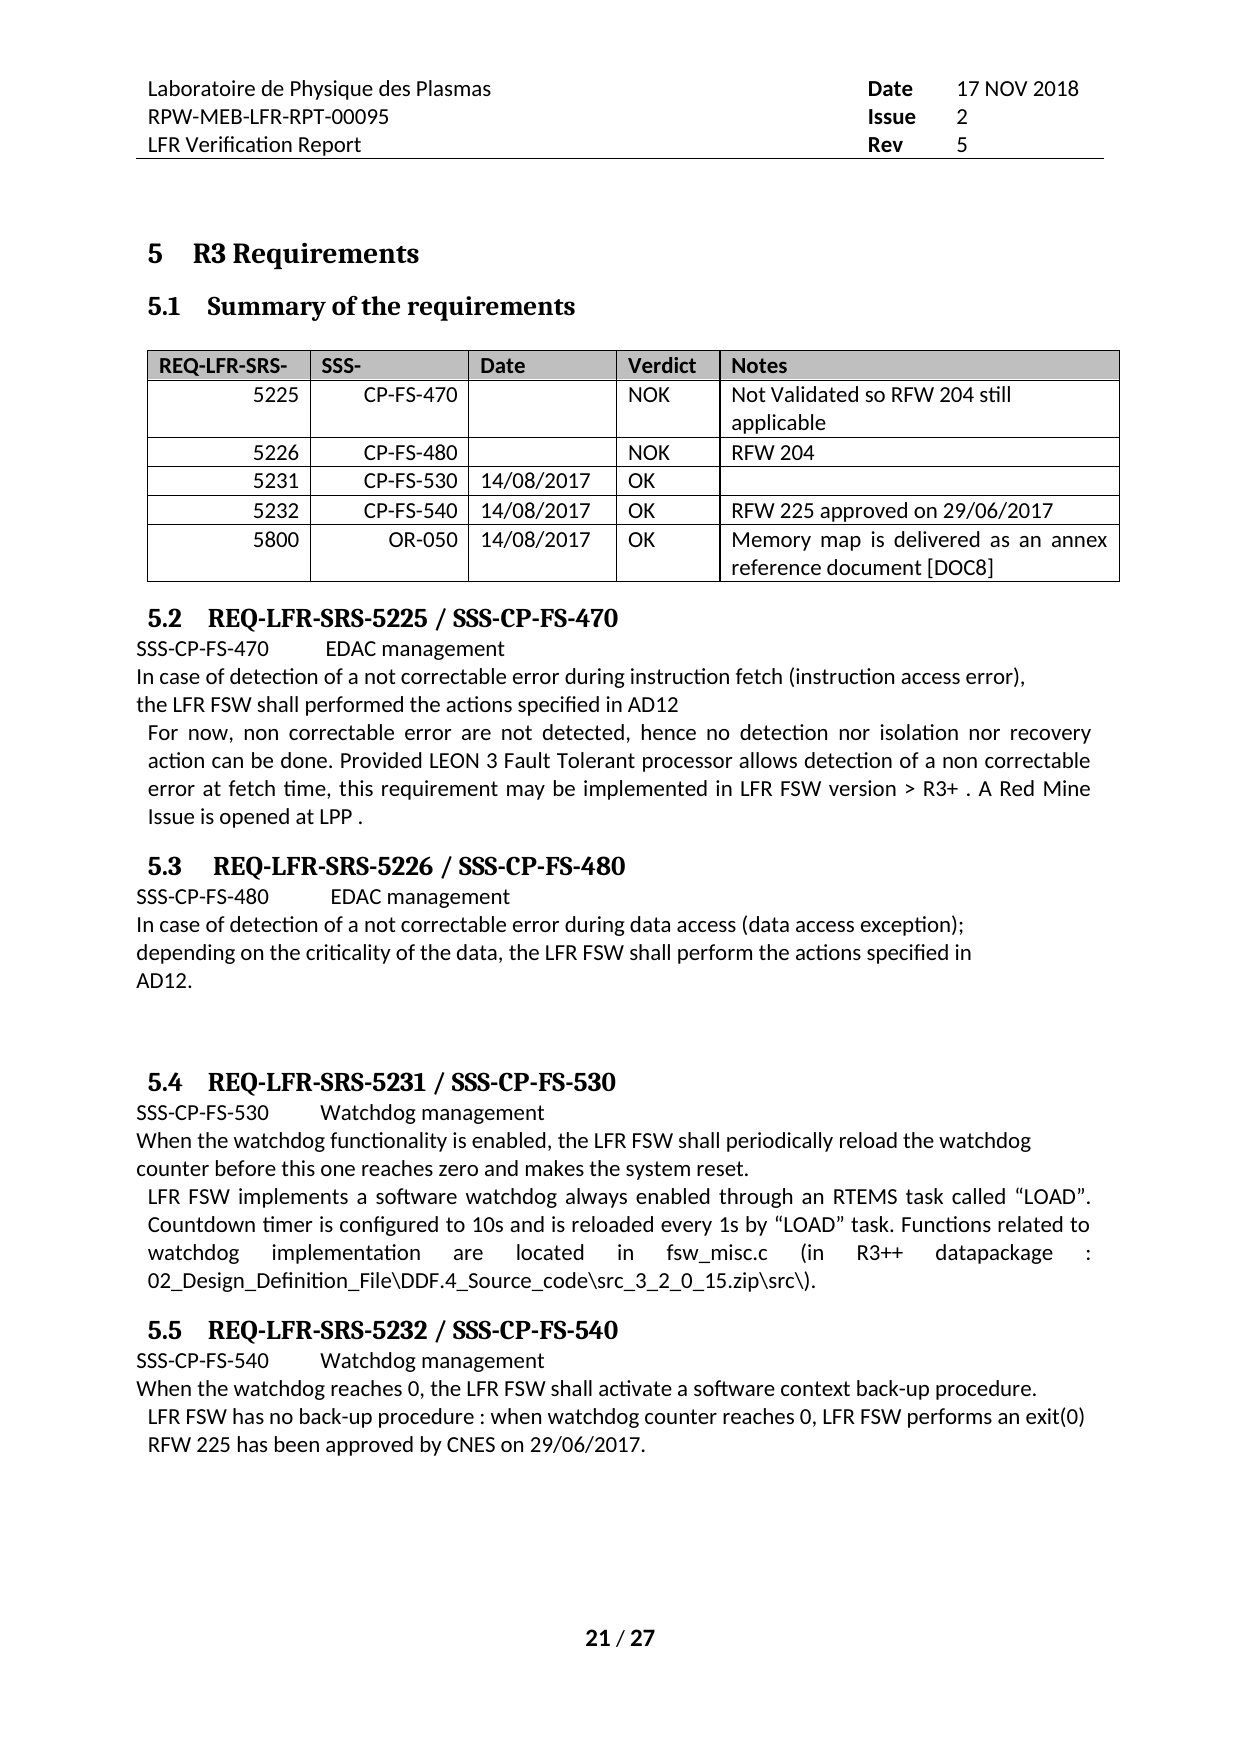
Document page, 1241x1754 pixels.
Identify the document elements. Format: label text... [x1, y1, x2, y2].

table_header Date [469, 351, 616, 379]
table_cell NOK [617, 438, 719, 466]
table_cell 5232 [148, 496, 310, 524]
table_cell 14/08/2017 [469, 467, 616, 495]
table_cell OK [617, 467, 719, 495]
table_cell 5226 [148, 438, 310, 466]
table_cell CP-FS-470 [311, 381, 468, 437]
table_cell RFW 204 [721, 438, 1119, 466]
table_header SSS- [311, 351, 468, 379]
text LFR FSW has no back-up procedure : when watchdog counter reaches 0, LFR FSW performs an exit(0) [148, 1402, 1093, 1430]
table_cell NOK [617, 381, 719, 437]
table_header REQ-LFR-SRS- [148, 351, 310, 379]
subtitle REQ-LFR-SRS-5232 / SSS-CP-FS-540 [148, 1315, 1093, 1346]
table_cell [469, 438, 616, 466]
table_header Notes [721, 351, 1119, 379]
table_cell OK [617, 496, 719, 524]
subtitle R3 Requirements [148, 237, 1093, 270]
text For now, non correctable error are not detected, hence no detection nor isolation nor recovery action can be done. Provided LEON 3 Fault Tolerant processor allows detection of a non correctable error at fetch time, this requirement may be implemented in LFR FSW version > R3+ . A Red Mine Issue is opened at LPP . [148, 718, 1093, 830]
table_header Verdict [617, 351, 719, 379]
subtitle REQ-LFR-SRS-5226 / SSS-CP-FS-480 [148, 851, 1093, 882]
table_cell 14/08/2017 [469, 496, 616, 524]
table_cell OK [617, 525, 719, 581]
table_cell CP-FS-540 [311, 496, 468, 524]
table_cell CP-FS-480 [311, 438, 468, 466]
table_header SSS-CP-FS-470 EDAC management In case of detection of a not correctable error during instruction fetch (instruction access error), the LFR FSW shall performed the actions specified in AD12 [125, 634, 1051, 718]
table_cell OR-050 [311, 525, 468, 581]
subtitle REQ-LFR-SRS-5225 / SSS-CP-FS-470 [148, 603, 1093, 634]
text LFR FSW implements a software watchdog always enabled through an RTEMS task called “LOAD”. Countdown timer is configured to 10s and is reloaded every 1s by “LOAD” task. Functions related to watchdog implementation are located in fsw_misc.c (in R3++ datapackage : 02_Design_Definition_File\DDF.4_Source_code\src_3_2_0_15.zip\src\). [148, 1182, 1093, 1294]
table_header SSS-CP-FS-480 EDAC management In case of detection of a not correctable error during data access (data access exception); depending on the criticality of the data, the LFR FSW shall perform the actions specified in AD12. [125, 882, 1051, 994]
table_cell [721, 467, 1119, 495]
subtitle REQ-LFR-SRS-5231 / SSS-CP-FS-530 [148, 1067, 1093, 1098]
table_cell CP-FS-530 [311, 467, 468, 495]
table_cell 5225 [148, 381, 310, 437]
table_cell 5231 [148, 467, 310, 495]
table_header SSS-CP-FS-530 Watchdog management When the watchdog functionality is enabled, the LFR FSW shall periodically reload the watchdog counter before this one reaches zero and makes the system reset. [125, 1098, 1051, 1182]
table_header SSS-CP-FS-540 Watchdog management When the watchdog reaches 0, the LFR FSW shall activate a software context back-up procedure. [125, 1346, 1081, 1402]
table_cell [469, 381, 616, 437]
subtitle Summary of the requirements [148, 291, 1093, 322]
table_cell 5800 [148, 525, 310, 581]
table_cell Memory map is delivered as an annex reference document [DOC8] [721, 525, 1119, 581]
table_cell Not Validated so RFW 204 still applicable [721, 381, 1119, 437]
table_cell RFW 225 approved on 29/06/2017 [721, 496, 1119, 524]
table_cell 14/08/2017 [469, 525, 616, 581]
text RFW 225 has been approved by CNES on 29/06/2017. [148, 1430, 1093, 1458]
